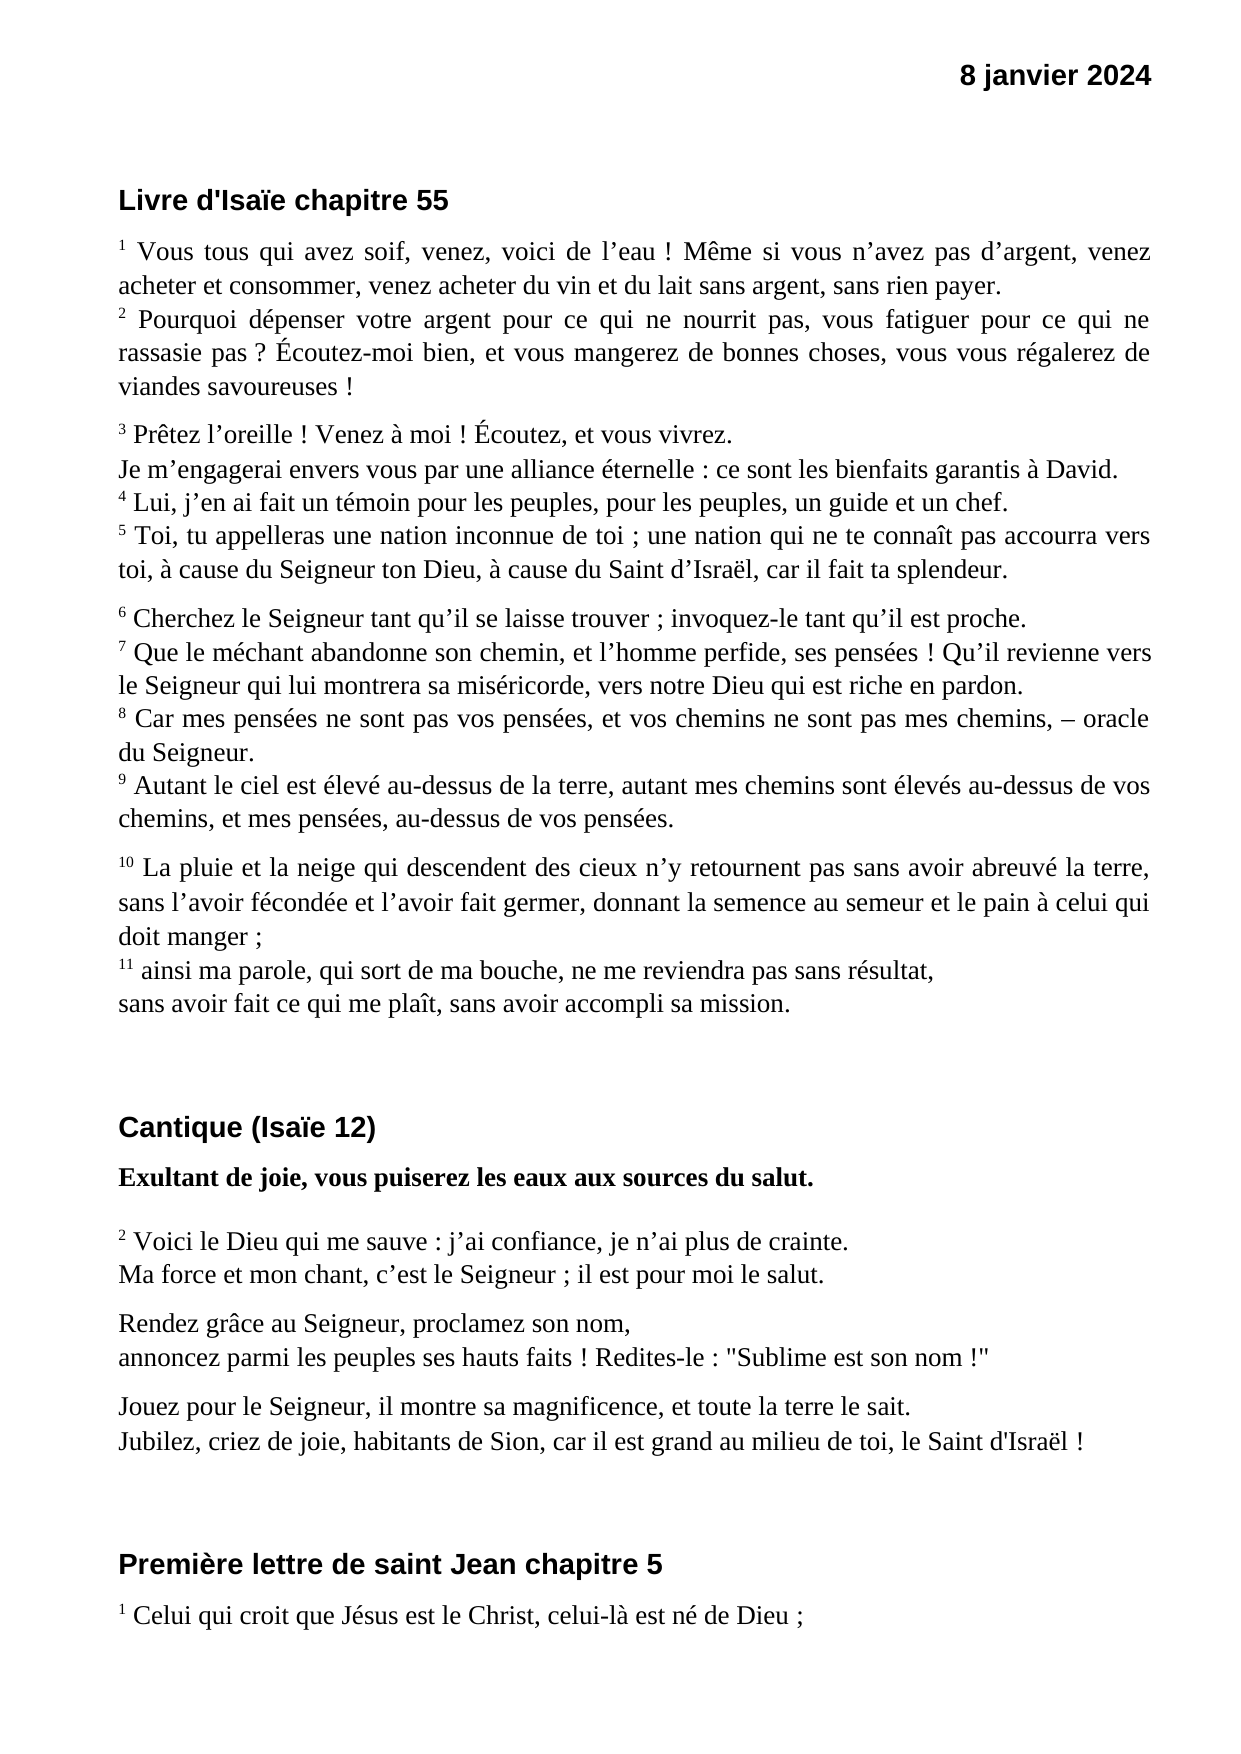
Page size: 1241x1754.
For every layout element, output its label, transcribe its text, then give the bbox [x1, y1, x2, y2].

text 3 Prêtez l’oreille ! Venez à moi ! Écoutez, et vous vivrez. [118, 420, 1152, 450]
text 11 ainsi ma parole, qui sort de ma bouche, ne me reviendra pas sans résultat, [118, 955, 1152, 985]
text 10 La pluie et la neige qui descendent des cieux n’y retournent pas sans avoir abreuvé la terre, sans l’avoir fécondée et l’avoir fait germer, donnant la semence au semeur et le pain à celui qui doit manger ; [118, 853, 1152, 951]
text 9 Autant le ciel est élevé au-dessus de la terre, autant mes chemins sont élevés au-dessus de vos chemins, et mes pensées, au-dessus de vos pensées. [118, 771, 1152, 834]
subtitle Livre d'Isaïe chapitre 55 [118, 184, 1152, 217]
text 4 Lui, j’en ai fait un témoin pour les peuples, pour les peuples, un guide et un chef. [118, 487, 1152, 517]
text 5 Toi, tu appelleras une nation inconnue de toi ; une nation qui ne te connaît pas accourra vers toi, à cause du Seigneur ton Dieu, à cause du Saint d’Israël, car il fait ta splendeur. [118, 521, 1152, 584]
text 7 Que le méchant abandonne son chemin, et l’homme perfide, ses pensées ! Qu’il revienne vers le Seigneur qui lui montrera sa miséricorde, vers notre Dieu qui est riche en pardon. [118, 637, 1152, 700]
text Jouez pour le Seigneur, il montre sa magnificence, et toute la terre le sait. [118, 1392, 1152, 1422]
subtitle Première lettre de saint Jean chapitre 5 [118, 1548, 1152, 1581]
text Rendez grâce au Seigneur, proclamez son nom, [118, 1309, 1152, 1338]
text 1 Vous tous qui avez soif, venez, voici de l’eau ! Même si vous n’avez pas d’argent, venez acheter et consommer, venez acheter du vin et du lait sans argent, sans rien payer. [118, 236, 1152, 300]
subtitle 8 janvier 2024 [118, 59, 1152, 92]
text annoncez parmi les peuples ses hauts faits ! Redites-le : "Sublime est son nom !" [118, 1343, 1152, 1373]
text 1 Celui qui croit que Jésus est le Christ, celui-là est né de Dieu ; [118, 1600, 1152, 1630]
text sans avoir fait ce qui me plaît, sans avoir accompli sa mission. [118, 989, 1152, 1018]
text Exultant de joie, vous puiserez les eaux aux sources du salut. [118, 1163, 1152, 1193]
text 8 Car mes pensées ne sont pas vos pensées, et vos chemins ne sont pas mes chemins, – oracle du Seigneur. [118, 704, 1152, 767]
text 2 Pourquoi dépenser votre argent pour ce qui ne nourrit pas, vous fatiguer pour ce qui ne rassasie pas ? Écoutez-moi bien, et vous mangerez de bonnes choses, vous vous régalerez de viandes savoureuses ! [118, 304, 1152, 401]
text 6 Cherchez le Seigneur tant qu’il se laisse trouver ; invoquez-le tant qu’il est proche. [118, 603, 1152, 633]
text Ma force et mon chant, c’est le Seigneur ; il est pour moi le salut. [118, 1260, 1152, 1289]
text Je m’engagerai envers vous par une alliance éternelle : ce sont les bienfaits garantis à David. [118, 454, 1152, 484]
subtitle Cantique (Isaïe 12) [118, 1111, 1152, 1144]
text Jubilez, criez de joie, habitants de Sion, car il est grand au milieu de toi, le Saint d'Israël ! [118, 1426, 1152, 1456]
text 2 Voici le Dieu qui me sauve : j’ai confiance, je n’ai plus de crainte. [118, 1226, 1152, 1256]
